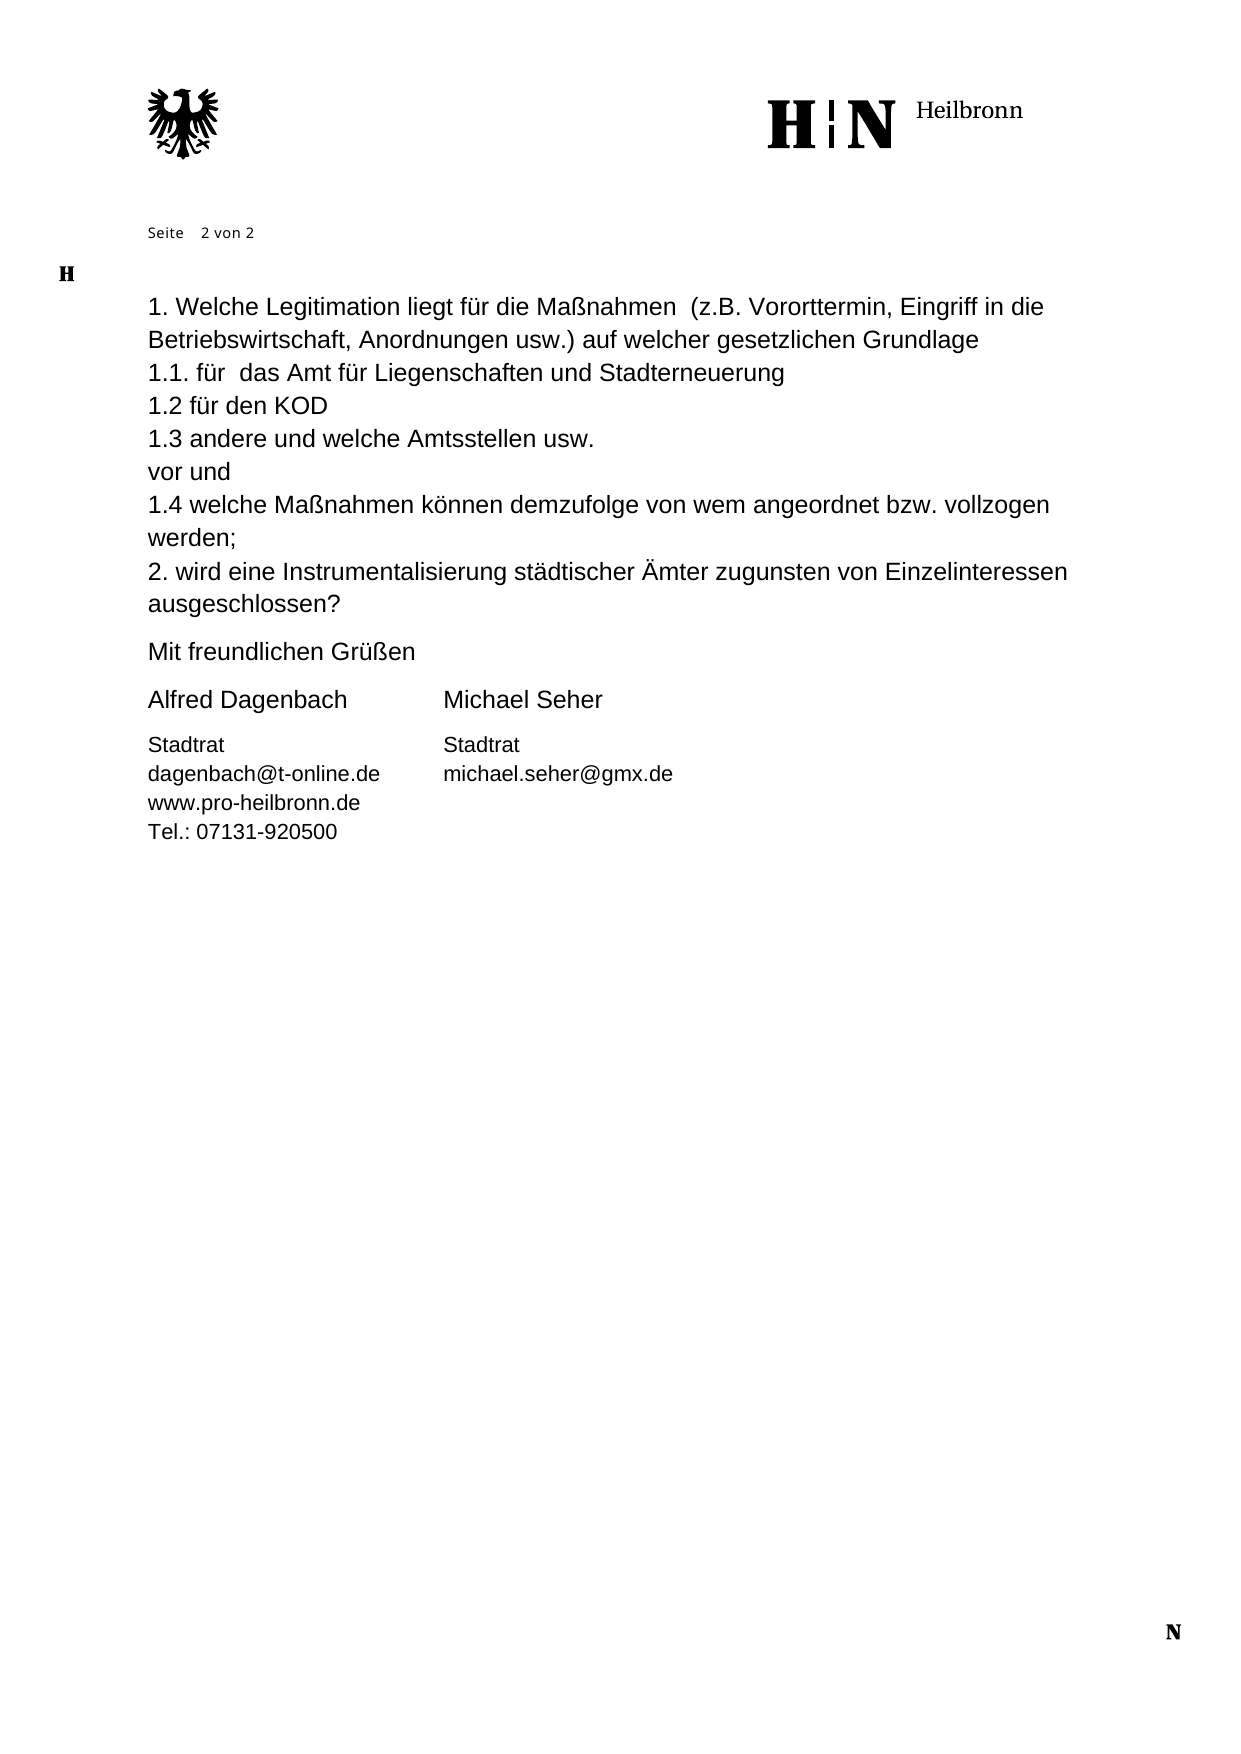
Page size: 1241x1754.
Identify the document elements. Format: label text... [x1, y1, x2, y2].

text 1.2 für den KOD [148, 391, 1122, 420]
text Mit freundlichen Grüßen [148, 637, 1122, 666]
text 1.4 welche Maßnahmen können demzufolge von wem angeordnet bzw. vollzogen werden; [148, 490, 1122, 552]
text vor und [148, 457, 1122, 486]
text dagenbach@t-online.de michael.seher@gmx.de [148, 761, 1122, 786]
text 1.3 andere und welche Amtsstellen usw. [148, 424, 1122, 453]
text Tel.: 07131-920500 [148, 819, 1122, 844]
text Stadtrat Stadtrat [148, 732, 1122, 757]
text 1.1. für das Amt für Liegenschaften und Stadterneuerung [148, 358, 1122, 387]
text www.pro-heilbronn.de [148, 790, 1122, 815]
text 1. Welche Legitimation liegt für die Maßnahmen (z.B. Vororttermin, Eingriff in die Betriebswirtschaft, Anordnungen usw.) auf welcher gesetzlichen Grundlage [148, 292, 1122, 354]
text Alfred Dagenbach Michael Seher [148, 685, 1122, 713]
text 2. wird eine Instrumentalisierung städtischer Ämter zugunsten von Einzelinteressen ausgeschlossen? [148, 556, 1122, 618]
